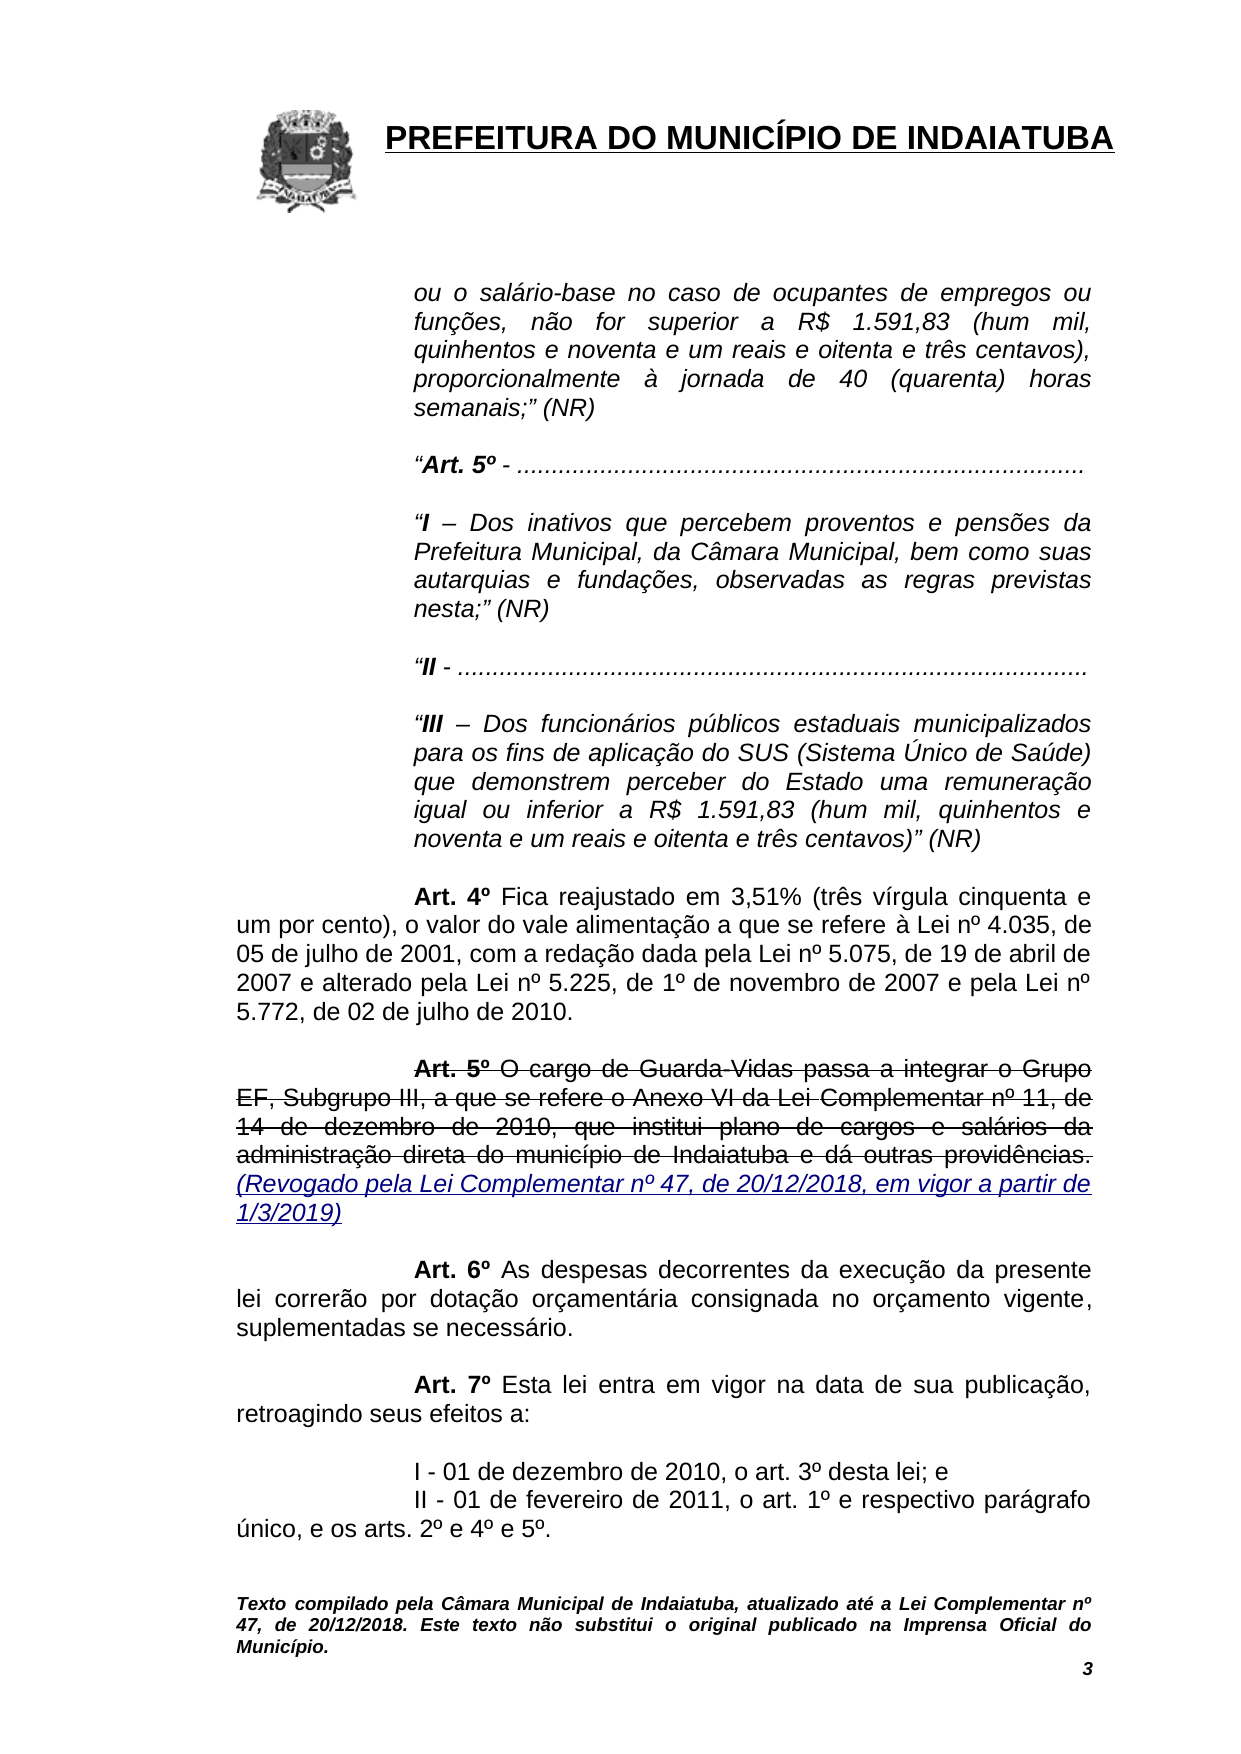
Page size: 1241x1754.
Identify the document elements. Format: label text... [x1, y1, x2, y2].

text “Art. 5º - .................................................................................. [413, 450, 1092, 479]
text ou o salário-base no caso de ocupantes de empregos ou funções, não for superior a R$ 1.591,83 (hum mil, quinhentos e noventa e um reais e oitenta e três centavos), proporcionalmente à jornada de 40 (quarenta) horas semanais;” (NR) [413, 278, 1092, 422]
text Art. 5º O cargo de Guarda-Vidas passa a integrar o Grupo EF, Subgrupo III, a que se refere o Anexo VI da Lei Complementar nº 11, de 14 de dezembro de 2010, que institui plano de cargos e salários da administração direta do município de Indaiatuba e dá outras providências. (Revogado pela Lei Complementar nº 47, de 20/12/2018, em vigor a partir de 1/3/2019) [236, 1195, 1092, 1227]
text I - 01 de dezembro de 2010, o art. 3º desta lei; e [236, 1457, 1092, 1485]
text “I – Dos inativos que percebem proventos e pensões da Prefeitura Municipal, da Câmara Municipal, bem como suas autarquias e fundações, observadas as regras previstas nesta;” (NR) [413, 508, 1092, 623]
text Art. 4º Fica reajustado em 3,51% (três vírgula cinquenta e um por cento), o valor do vale alimentação a que se refere à Lei nº 4.035, de 05 de julho de 2001, com a redação dada pela Lei nº 5.075, de 19 de abril de 2007 e alterado pela Lei nº 5.225, de 1º de novembro de 2007 e pela Lei nº 5.772, de 02 de julho de 2010. [236, 882, 1092, 1025]
text Art. 5º O cargo de Guarda-Vidas passa a integrar o Grupo EF, Subgrupo III, a que se refere o Anexo VI da Lei Complementar nº 11, de 14 de dezembro de 2010, que institui plano de cargos e salários da administração direta do município de Indaiatuba e dá outras providências. (Revogado pela Lei Complementar nº 47, de 20/12/2018, em vigor a partir de 1/3/2019) [236, 1129, 1092, 1156]
text Art. 7º Esta lei entra em vigor na data de sua publicação, retroagindo seus efeitos a: [236, 1370, 1092, 1428]
text “III – Dos funcionários públicos estaduais municipalizados para os fins de aplicação do SUS (Sistema Único de Saúde) que demonstrem perceber do Estado uma remuneração igual ou inferior a R$ 1.591,83 (hum mil, quinhentos e noventa e um reais e oitenta e três centavos)” (NR) [413, 709, 1092, 853]
text “II - ........................................................................................... [413, 652, 1092, 680]
text Art. 6º As despesas decorrentes da execução da presente lei correrão por dotação orçamentária consignada no orçamento vigente, suplementadas se necessário. [236, 1255, 1092, 1342]
text Art. 5º O cargo de Guarda-Vidas passa a integrar o Grupo EF, Subgrupo III, a que se refere o Anexo VI da Lei Complementar nº 11, de 14 de dezembro de 2010, que institui plano de cargos e salários da administração direta do município de Indaiatuba e dá outras providências. (Revogado pela Lei Complementar nº 47, de 20/12/2018, em vigor a partir de 1/3/2019) [236, 1157, 1092, 1194]
text Art. 5º O cargo de Guarda-Vidas passa a integrar o Grupo EF, Subgrupo III, a que se refere o Anexo VI da Lei Complementar nº 11, de 14 de dezembro de 2010, que institui plano de cargos e salários da administração direta do município de Indaiatuba e dá outras providências. (Revogado pela Lei Complementar nº 47, de 20/12/2018, em vigor a partir de 1/3/2019) [236, 1054, 1092, 1127]
text II - 01 de fevereiro de 2011, o art. 1º e respectivo parágrafo único, e os arts. 2º e 4º e 5º. [236, 1485, 1092, 1543]
